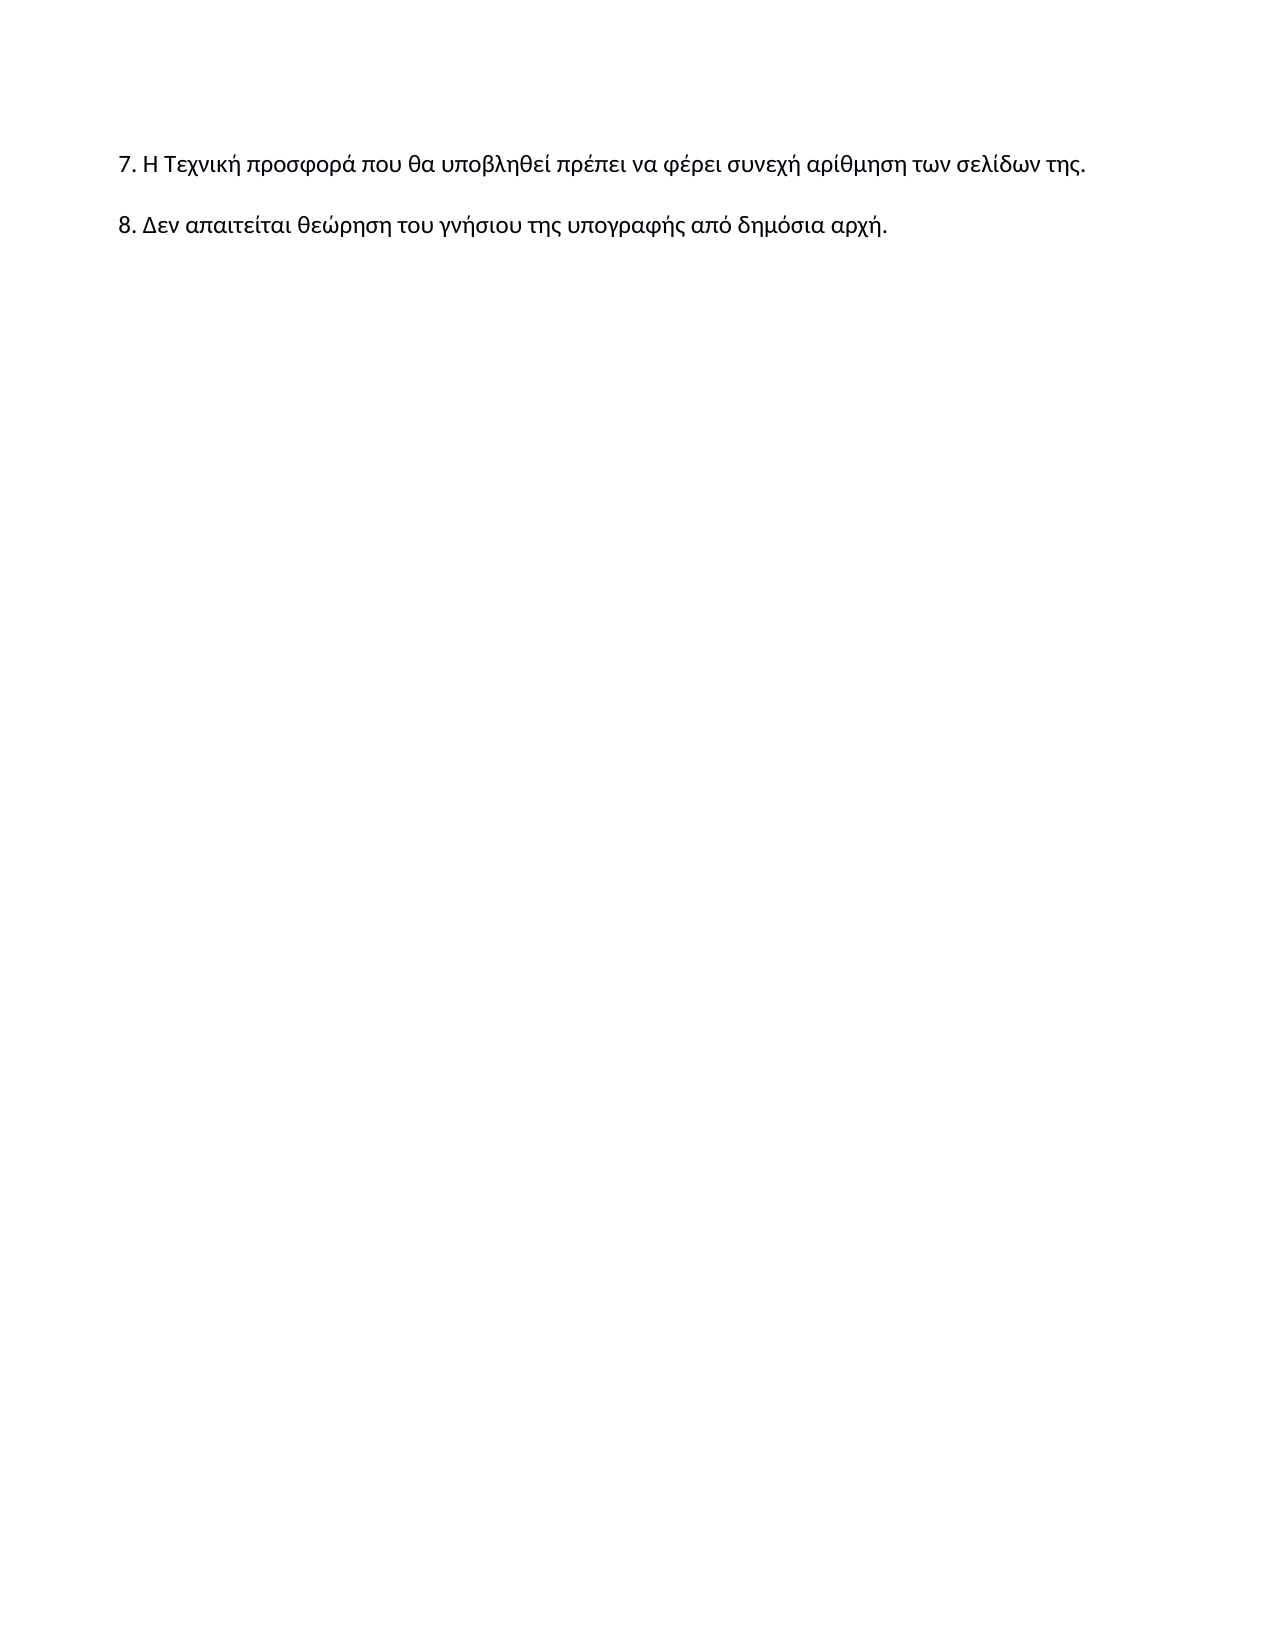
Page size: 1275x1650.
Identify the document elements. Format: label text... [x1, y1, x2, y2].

text 7. Η Τεχνική προσφορά που θα υποβληθεί πρέπει να φέρει συνεχή αρίθμηση των σελίδων της. [118, 149, 1157, 179]
text 8. Δεν απαιτείται θεώρηση του γνήσιου της υπογραφής από δημόσια αρχή. [118, 210, 1157, 240]
